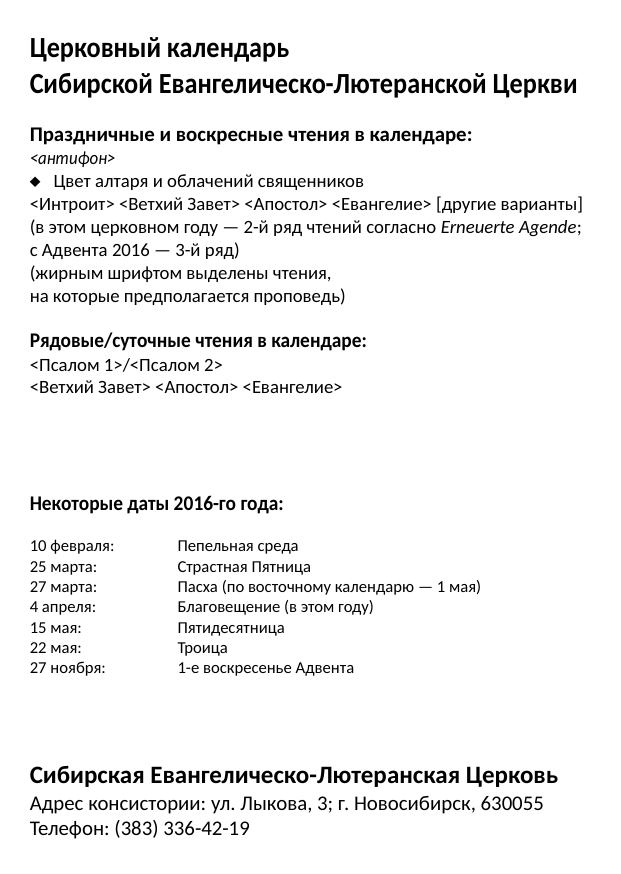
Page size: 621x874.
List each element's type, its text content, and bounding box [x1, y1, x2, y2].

text Рядовые/суточные чтения в календаре: [29, 327, 591, 353]
text (в этом церковном году — 2-й ряд чтений согласно Erneuerte Agende; с Адвента 2016 — 3-й ряд) [29, 215, 591, 261]
text <антифон> [29, 147, 591, 169]
text Телефон: (383) 336-42-19 [29, 815, 591, 841]
text 25 марта: Страстная Пятница [29, 556, 591, 576]
text 4 апреля: Благовещение (в этом году) [29, 597, 591, 617]
text 27 марта: Пасха (по восточному календарю — 1 мая) [29, 576, 591, 597]
text Церковный календарь Сибирской Евангелическо-Лютеранской Церкви [29, 29, 591, 101]
text 15 мая: Пятидесятница [29, 617, 591, 637]
text Некоторые даты 2016-го года: [29, 490, 591, 515]
text (жирным шрифтом выделены чтения, [29, 261, 591, 284]
text Адрес консистории: ул. Лыкова, 3; г. Новосибирск, 630055 [29, 790, 591, 815]
text <Ветхий Завет> <Апостол> <Евангелие> [29, 376, 591, 398]
text Сибирская Евангелическо-Лютеранская Церковь [29, 759, 591, 790]
list Цвет алтаря и облачений священников [29, 169, 591, 192]
text 10 февраля: Пепельная среда [29, 536, 591, 556]
text <Интроит> <Ветхий Завет> <Апостол> <Евангелие> [другие варианты] [29, 192, 591, 215]
text Праздничные и воскресные чтения в календаре: [29, 121, 591, 147]
text 27 ноября: 1-е воскресенье Адвента [29, 658, 591, 678]
text 22 мая: Троица [29, 637, 591, 658]
text на которые предполагается проповедь) [29, 284, 591, 307]
text <Псалом 1>/<Псалом 2> [29, 353, 591, 376]
